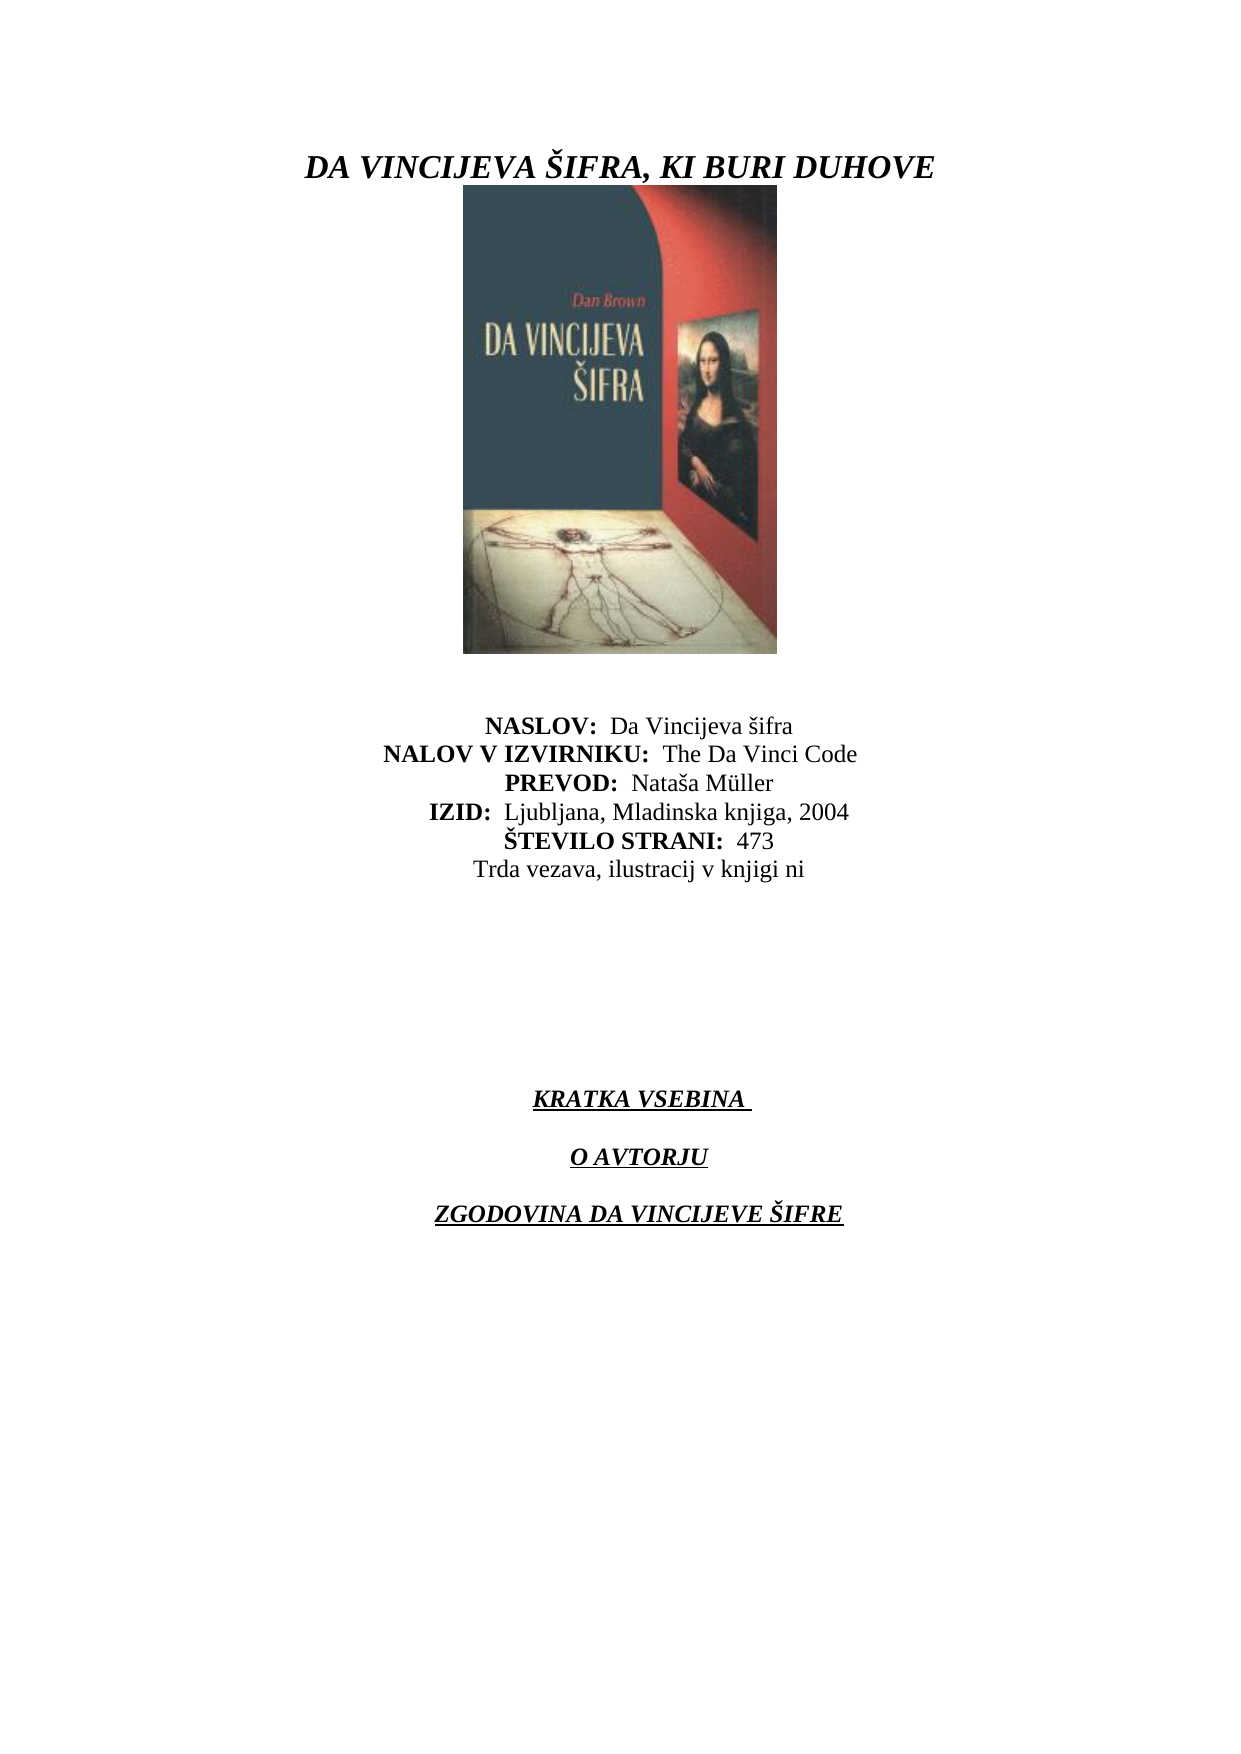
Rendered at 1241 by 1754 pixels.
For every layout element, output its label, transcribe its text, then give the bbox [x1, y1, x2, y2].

text ZGODOVINA DA VINCIJEVE ŠIFRE [185, 1199, 1093, 1228]
text Trda vezava, ilustracij v knjigi ni [185, 854, 1093, 883]
text DA VINCIJEVA ŠIFRA, KI BURI DUHOVE [148, 148, 1093, 186]
text ŠTEVILO STRANI: 473 [185, 826, 1093, 854]
picture [463, 185, 777, 654]
text O AVTORJU [185, 1142, 1093, 1171]
text PREVOD: Nataša Müller [185, 768, 1093, 797]
text KRATKA VSEBINA [185, 1084, 1093, 1113]
text IZID: Ljubljana, Mladinska knjiga, 2004 [185, 797, 1093, 826]
text NALOV V IZVIRNIKU: The Da Vinci Code [148, 739, 1093, 768]
text NASLOV: Da Vincijeva šifra [185, 711, 1093, 739]
